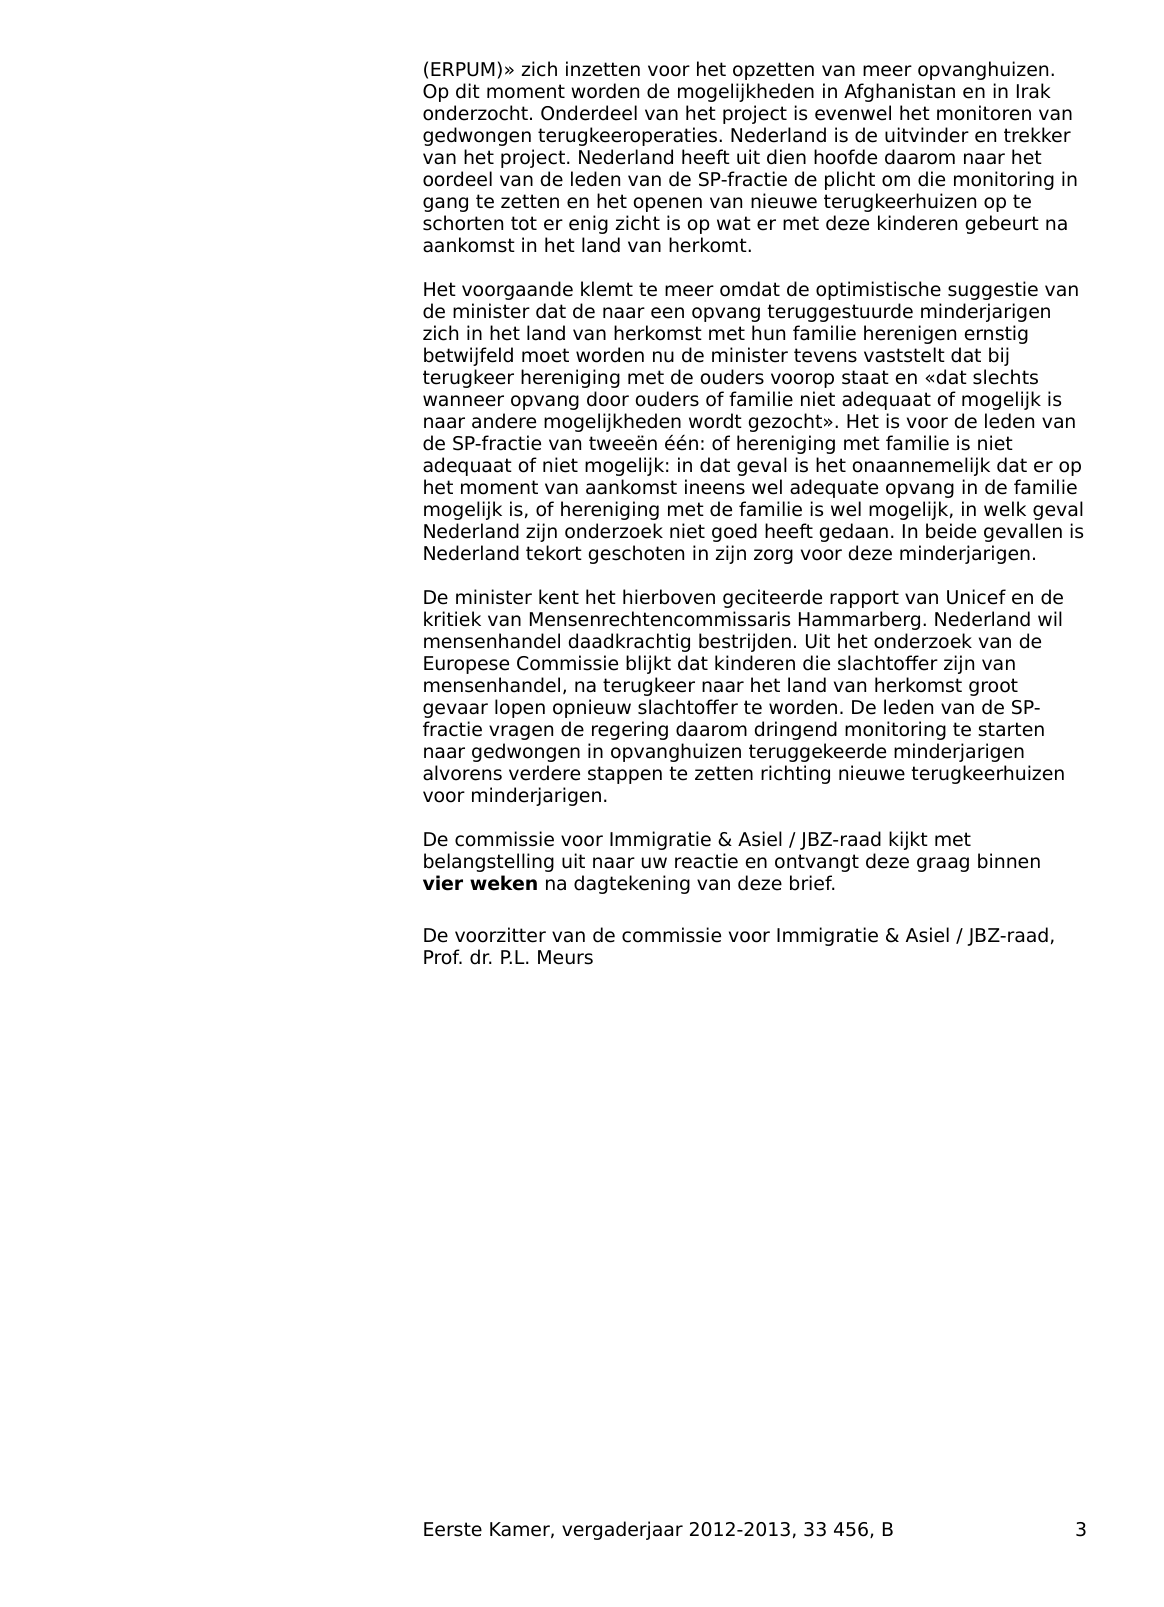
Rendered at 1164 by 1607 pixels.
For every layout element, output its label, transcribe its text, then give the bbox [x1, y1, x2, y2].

text (ERPUM)» zich inzetten voor het opzetten van meer opvanghuizen. Op dit moment worden de mogelijkheden in Afghanistan en in Irak onderzocht. Onderdeel van het project is evenwel het monitoren van gedwongen terugkeeroperaties. Nederland is de uitvinder en trekker van het project. Nederland heeft uit dien hoofde daarom naar het oordeel van de leden van de SP-fractie de plicht om die monitoring in gang te zetten en het openen van nieuwe terugkeerhuizen op te schorten tot er enig zicht is op wat er met deze kinderen gebeurt na aankomst in het land van herkomt. [422, 59, 1087, 257]
text De voorzitter van de commissie voor Immigratie & Asiel / JBZ-raad, Prof. dr. P.L. Meurs [422, 925, 1087, 969]
text De commissie voor Immigratie & Asiel / JBZ-raad kijkt met belangstelling uit naar uw reactie en ontvangt deze graag binnen vier weken na dagtekening van deze brief. [422, 829, 1087, 895]
text De minister kent het hierboven geciteerde rapport van Unicef en de kritiek van Mensenrechtencommissaris Hammarberg. Nederland wil mensenhandel daadkrachtig bestrijden. Uit het onderzoek van de Europese Commissie blijkt dat kinderen die slachtoffer zijn van mensenhandel, na terugkeer naar het land van herkomst groot gevaar lopen opnieuw slachtoffer te worden. De leden van de SP-fractie vragen de regering daarom dringend monitoring te starten naar gedwongen in opvanghuizen teruggekeerde minderjarigen alvorens verdere stappen te zetten richting nieuwe terugkeerhuizen voor minderjarigen. [422, 587, 1087, 807]
text Het voorgaande klemt te meer omdat de optimistische suggestie van de minister dat de naar een opvang teruggestuurde minderjarigen zich in het land van herkomst met hun familie herenigen ernstig betwijfeld moet worden nu de minister tevens vaststelt dat bij terugkeer hereniging met de ouders voorop staat en «dat slechts wanneer opvang door ouders of familie niet adequaat of mogelijk is naar andere mogelijkheden wordt gezocht». Het is voor de leden van de SP-fractie van tweeën één: of hereniging met familie is niet adequaat of niet mogelijk: in dat geval is het onaannemelijk dat er op het moment van aankomst ineens wel adequate opvang in de familie mogelijk is, of hereniging met de familie is wel mogelijk, in welk geval Nederland zijn onderzoek niet goed heeft gedaan. In beide gevallen is Nederland tekort geschoten in zijn zorg voor deze minderjarigen. [422, 279, 1087, 565]
